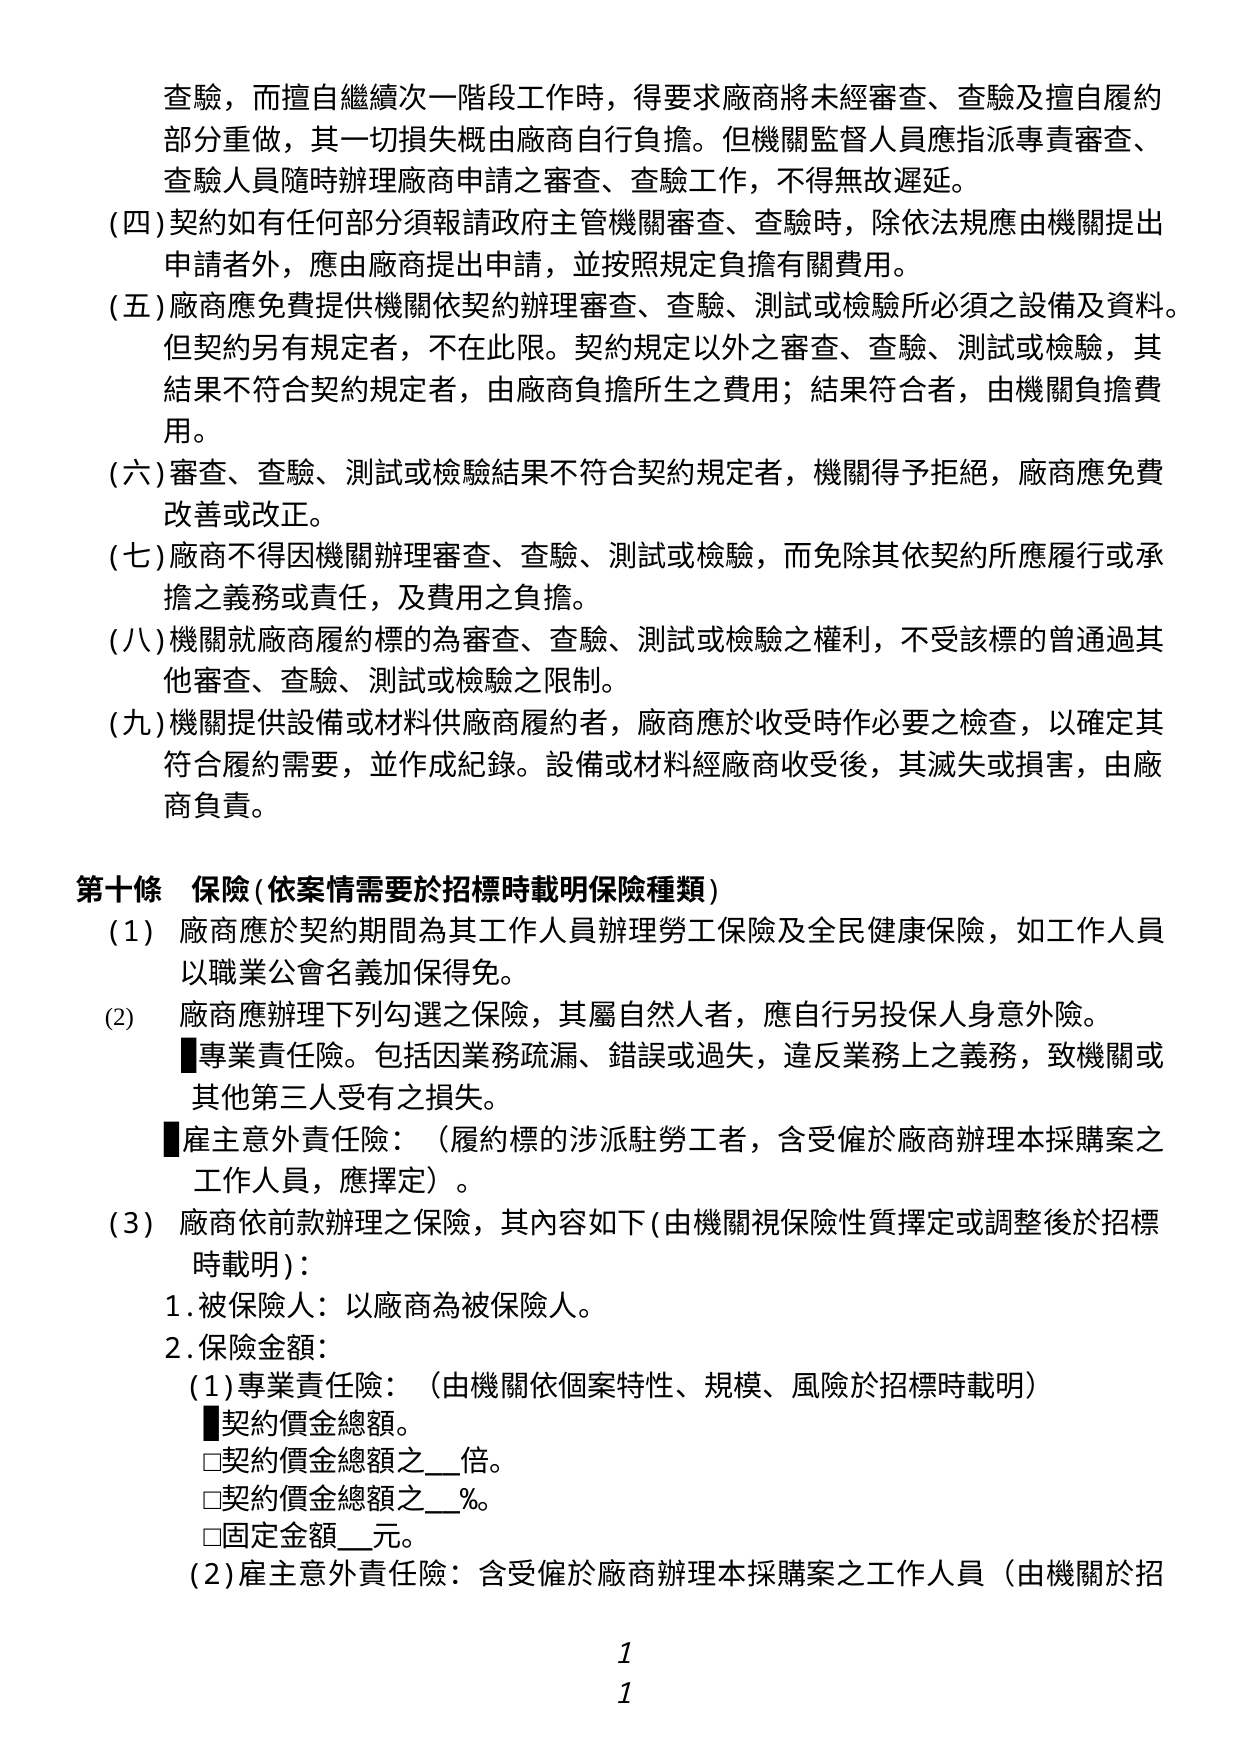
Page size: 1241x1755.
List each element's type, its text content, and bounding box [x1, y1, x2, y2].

text (八)機關就廠商履約標的為審查、查驗、測試或檢驗之權利，不受該標的曾通過其他審查、查驗、測試或檢驗之限制。 [104, 617, 1165, 700]
text (九)機關提供設備或材料供廠商履約者，廠商應於收受時作必要之檢查，以確定其符合履約需要，並作成紀錄。設備或材料經廠商收受後，其滅失或損害，由廠商負責。 [104, 700, 1165, 825]
text □契約價金總額之__%。 [203, 1479, 1165, 1517]
text 時載明)： [104, 1242, 1165, 1283]
text 第十條 保險(依案情需要於招標時載明保險種類) [75, 867, 1165, 908]
text (七)廠商不得因機關辦理審查、查驗、測試或檢驗，而免除其依契約所應履行或承擔之義務或責任，及費用之負擔。 [104, 533, 1165, 617]
text (2)雇主意外責任險：含受僱於廠商辦理本採購案之工作人員（由機關於招 [167, 1554, 1165, 1592]
text (五)廠商應免費提供機關依契約辦理審查、查驗、測試或檢驗所必須之設備及資料。但契約另有規定者，不在此限。契約規定以外之審查、查驗、測試或檢驗，其結果不符合契約規定者，由廠商負擔所生之費用；結果符合者，由機關負擔費用。 [104, 283, 1165, 450]
list 廠商依前款辦理之保險，其內容如下(由機關視保險性質擇定或調整後於招標 [104, 1200, 1165, 1242]
text (四)契約如有任何部分須報請政府主管機關審查、查驗時，除依法規應由機關提出申請者外，應由廠商提出申請，並按照規定負擔有關費用。 [104, 200, 1165, 283]
list 廠商應辦理下列勾選之保險，其屬自然人者，應自行另投保人身意外險。 [104, 992, 1165, 1033]
text ▉雇主意外責任險：（履約標的涉派駐勞工者，含受僱於廠商辦理本採購案之工作人員，應擇定）。 [164, 1117, 1165, 1200]
text ▉專業責任險。包括因業務疏漏、錯誤或過失，違反業務上之義務，致機關或其他第三人受有之損失。 [75, 1033, 1165, 1117]
text (六)審查、查驗、測試或檢驗結果不符合契約規定者，機關得予拒絕，廠商應免費改善或改正。 [104, 450, 1165, 533]
list 廠商應於契約期間為其工作人員辦理勞工保險及全民健康保險，如工作人員以職業公會名義加保得免。 [104, 908, 1165, 992]
text ▉契約價金總額。 [203, 1404, 1165, 1442]
text (1)專業責任險：（由機關依個案特性、規模、風險於招標時載明） [167, 1367, 1165, 1404]
text 1.被保險人：以廠商為被保險人。 [164, 1283, 1165, 1325]
text 2.保險金額： [164, 1325, 1165, 1367]
text □契約價金總額之__倍。 [203, 1442, 1165, 1479]
text (三)契約履約期間如有由機關分段審查、查驗之規定，廠商應按規定之階段報請機關監督人員審查、查驗。機關監督人員發現廠商未按規定階段報請審查、查驗，而擅自繼續次一階段工作時，得要求廠商將未經審查、查驗及擅自履約部分重做，其一切損失概由廠商自行負擔。但機關監督人員應指派專責審查、查驗人員隨時辦理廠商申請之審查、查驗工作，不得無故遲延。 [104, 75, 1165, 200]
text □固定金額__元。 [203, 1517, 1165, 1554]
